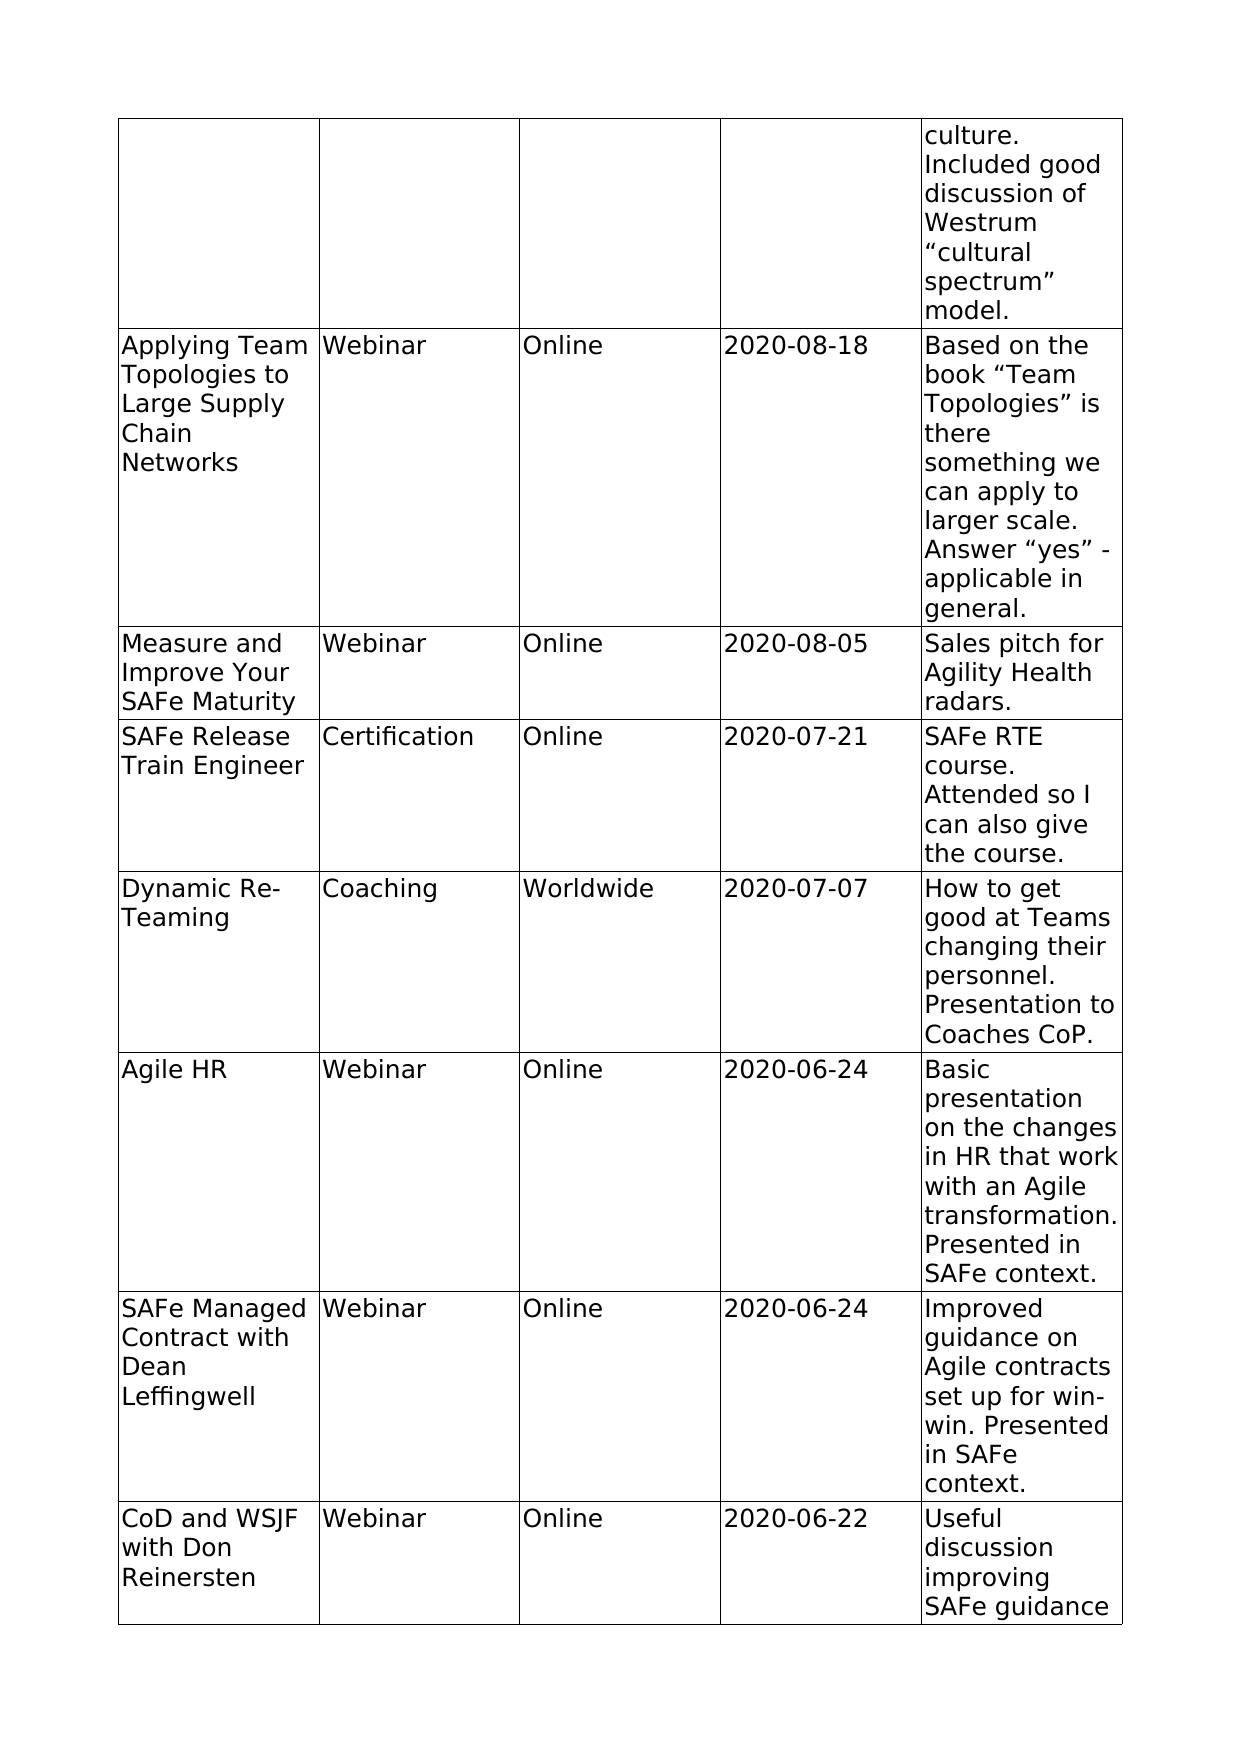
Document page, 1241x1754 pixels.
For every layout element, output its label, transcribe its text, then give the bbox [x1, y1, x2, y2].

table_cell Based on the book “Team Topologies” is there something we can apply to larger scale. Answer “yes” - applicable in general. [922, 329, 1122, 626]
table_cell Measure and Improve Your SAFe Maturity [119, 627, 319, 719]
table_cell Online [520, 1502, 720, 1624]
table_cell 2020-08-05 [721, 627, 921, 719]
table_cell Webinar [320, 329, 519, 626]
table_cell Webinar [320, 627, 519, 719]
table_cell CoD and WSJF with Don Reinersten [119, 1502, 319, 1624]
table_cell Online [520, 329, 720, 626]
table_cell SAFe Release Train Engineer [119, 720, 319, 871]
table_cell Sales pitch for Agility Health radars. [922, 627, 1122, 719]
table_cell Online [520, 627, 720, 719]
table_cell 2020-07-07 [721, 872, 921, 1052]
table_cell Useful discussion improving SAFe guidance [922, 1502, 1122, 1624]
table_cell [320, 119, 519, 328]
table_cell Webinar [320, 1292, 519, 1501]
table_cell Basic presentation on the changes in HR that work with an Agile transformation. Presented in SAFe context. [922, 1053, 1122, 1291]
table_cell Webinar [320, 1053, 519, 1291]
table_cell Online [520, 720, 720, 871]
table_cell Dynamic Re-Teaming [119, 872, 319, 1052]
table_cell 2020-06-24 [721, 1292, 921, 1501]
table_cell Agile HR [119, 1053, 319, 1291]
table_cell [119, 119, 319, 328]
table_cell How to get good at Teams changing their personnel. Presentation to Coaches CoP. [922, 872, 1122, 1052]
table_cell Online [520, 1053, 720, 1291]
table_cell culture. Included good discussion of Westrum “cultural spectrum” model. [922, 119, 1122, 328]
table_cell Online [520, 1292, 720, 1501]
table_cell [520, 119, 720, 328]
table_cell [721, 119, 921, 328]
table_cell Certification [320, 720, 519, 871]
table_cell 2020-07-21 [721, 720, 921, 871]
table_cell Coaching [320, 872, 519, 1052]
table_cell 2020-06-24 [721, 1053, 921, 1291]
table_cell SAFe RTE course. Attended so I can also give the course. [922, 720, 1122, 871]
table_cell SAFe Managed Contract with Dean Leffingwell [119, 1292, 319, 1501]
table_cell 2020-06-22 [721, 1502, 921, 1624]
table_cell Webinar [320, 1502, 519, 1624]
table_cell Worldwide [520, 872, 720, 1052]
table_cell Improved guidance on Agile contracts set up for win-win. Presented in SAFe context. [922, 1292, 1122, 1501]
table_cell 2020-08-18 [721, 329, 921, 626]
table_cell Applying Team Topologies to Large Supply Chain Networks [119, 329, 319, 626]
